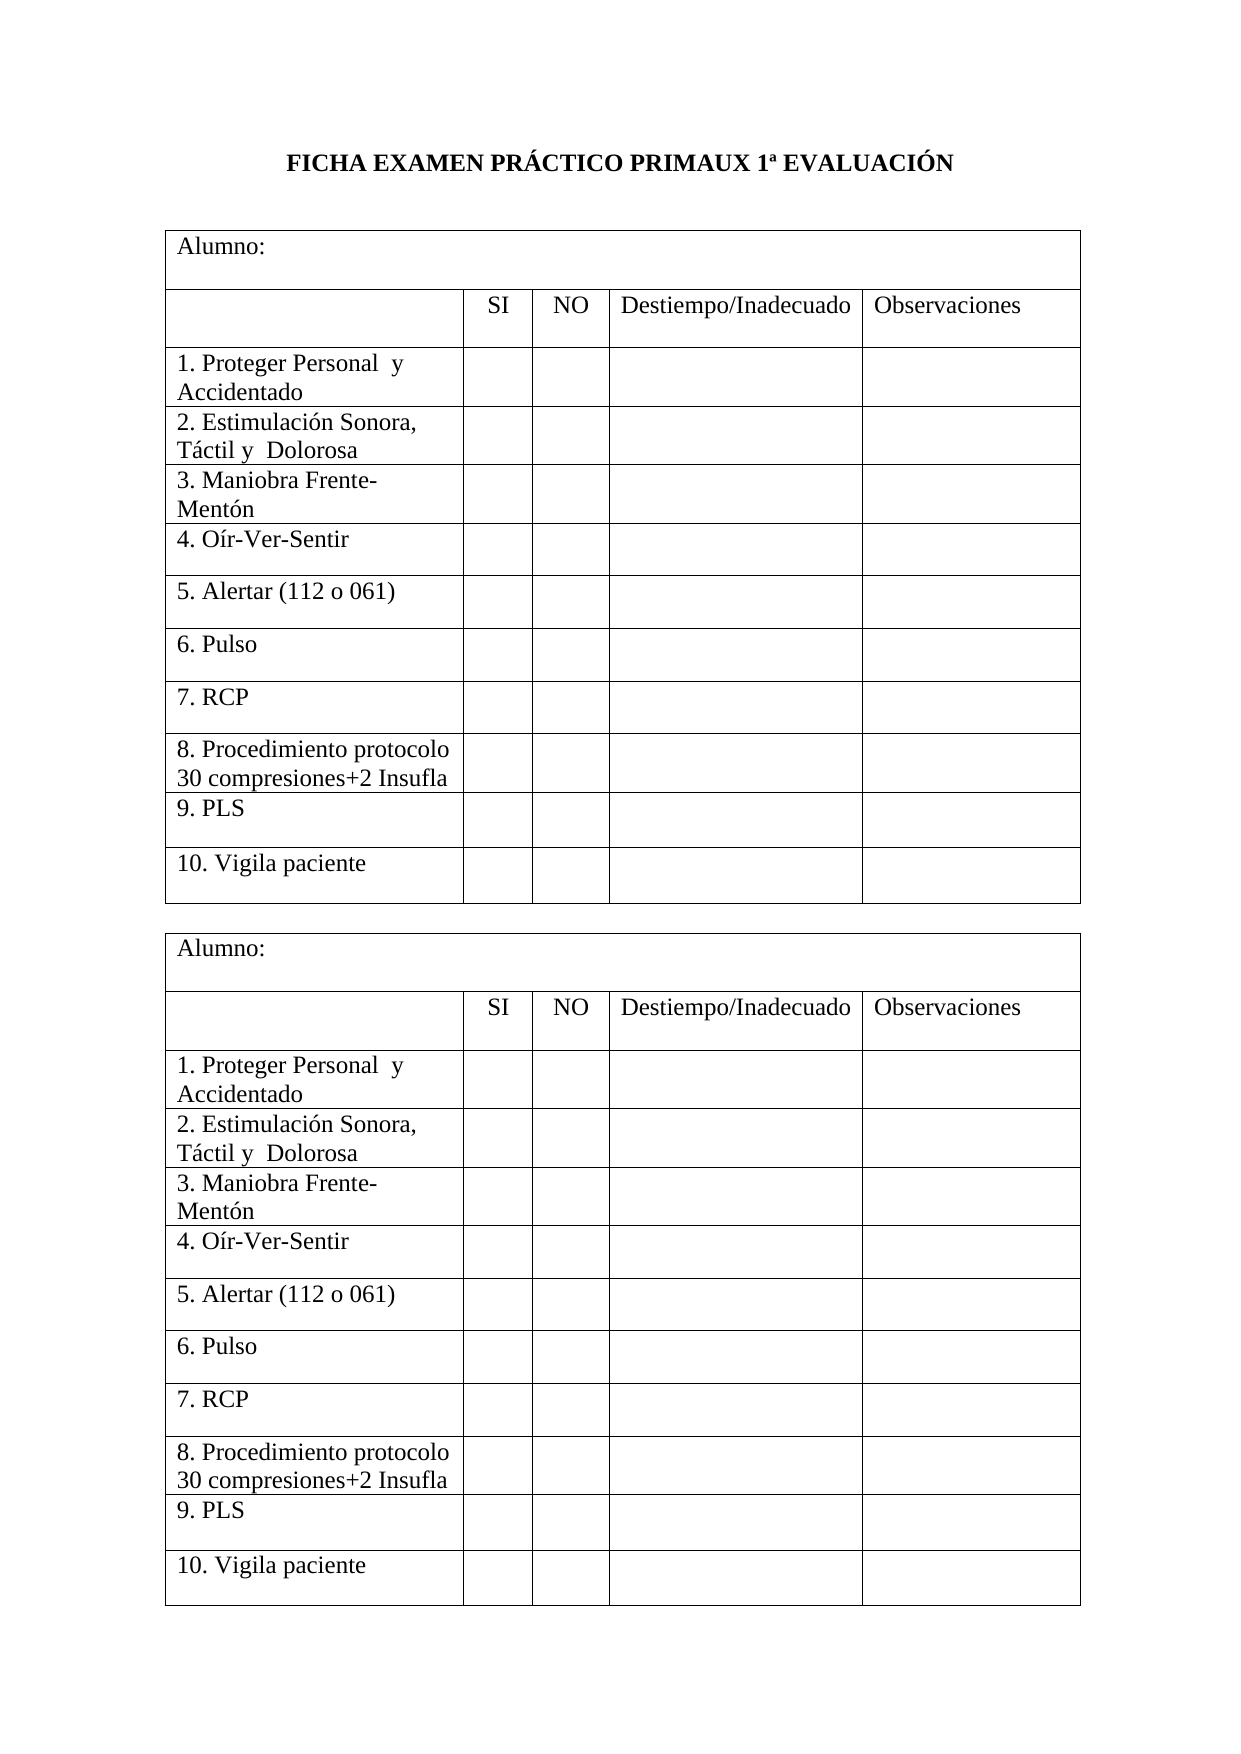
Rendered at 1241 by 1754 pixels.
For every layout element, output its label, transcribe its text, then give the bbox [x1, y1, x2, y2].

table_cell [610, 1109, 862, 1167]
table_cell [533, 1495, 609, 1549]
table_cell 4. Oír-Ver-Sentir [166, 1226, 463, 1278]
table_cell [533, 465, 609, 523]
table_cell [610, 1384, 862, 1436]
table_cell [533, 1226, 609, 1278]
table_cell [464, 1331, 532, 1383]
table_cell [863, 1109, 1080, 1167]
table_cell [533, 682, 609, 733]
table_cell [863, 682, 1080, 733]
table_cell [863, 848, 1080, 903]
table_cell [863, 734, 1080, 792]
table_cell [533, 1279, 609, 1330]
table_cell 10. Vigila paciente [166, 1551, 463, 1605]
table_cell 4. Oír-Ver-Sentir [166, 524, 463, 575]
table_cell [533, 524, 609, 575]
table_cell [464, 1051, 532, 1108]
table_cell NO [533, 992, 609, 1049]
table_cell [533, 1384, 609, 1436]
table_cell [533, 1051, 609, 1108]
table_cell [464, 1226, 532, 1278]
table_cell [863, 793, 1080, 847]
table_cell [610, 1437, 862, 1494]
table_cell [464, 682, 532, 733]
table_cell [533, 407, 609, 464]
table_cell Observaciones [863, 290, 1080, 347]
table_cell [610, 793, 862, 847]
table_cell [464, 407, 532, 464]
table_cell [863, 348, 1080, 406]
table_cell [533, 576, 609, 628]
table_cell [610, 1331, 862, 1383]
table_cell 2. Estimulación Sonora, Táctil y Dolorosa [166, 407, 463, 464]
table_cell [610, 629, 862, 681]
table_cell [610, 407, 862, 464]
table_cell [610, 734, 862, 792]
table_cell [863, 1384, 1080, 1436]
table_cell [610, 1051, 862, 1108]
table_cell [610, 1551, 862, 1605]
table_cell [464, 1551, 532, 1605]
table_cell [464, 793, 532, 847]
table_cell [533, 1331, 609, 1383]
table_cell [610, 1226, 862, 1278]
table_cell [863, 524, 1080, 575]
table_cell [533, 348, 609, 406]
table_cell [863, 1051, 1080, 1108]
table_cell [610, 1495, 862, 1549]
table_cell NO [533, 290, 609, 347]
table_cell [464, 1279, 532, 1330]
table_cell 2. Estimulación Sonora, Táctil y Dolorosa [166, 1109, 463, 1167]
table_cell [863, 1279, 1080, 1330]
table_cell [464, 524, 532, 575]
table_cell [863, 1551, 1080, 1605]
table_cell 9. PLS [166, 793, 463, 847]
table_cell [464, 348, 532, 406]
table_cell [464, 734, 532, 792]
table_cell 10. Vigila paciente [166, 848, 463, 903]
table_cell [863, 576, 1080, 628]
table_cell SI [464, 992, 532, 1049]
table_cell [610, 576, 862, 628]
table_cell [464, 465, 532, 523]
table_cell [610, 1279, 862, 1330]
table_cell [863, 1495, 1080, 1549]
table_cell [610, 1168, 862, 1225]
table_cell [863, 1331, 1080, 1383]
table_cell [166, 992, 463, 1049]
table_cell 1. Proteger Personal y Accidentado [166, 1051, 463, 1108]
table_cell Observaciones [863, 992, 1080, 1049]
table_cell Destiempo/Inadecuado [610, 290, 862, 347]
table_cell [464, 848, 532, 903]
table_cell 3. Maniobra Frente-Mentón [166, 465, 463, 523]
table_cell [610, 348, 862, 406]
table_cell [863, 465, 1080, 523]
table_cell 6. Pulso [166, 629, 463, 681]
table_cell [166, 290, 463, 347]
table_header Alumno: [166, 231, 1080, 289]
table_cell [863, 1226, 1080, 1278]
table_cell [610, 465, 862, 523]
table_cell [533, 1551, 609, 1605]
table_cell Destiempo/Inadecuado [610, 992, 862, 1049]
table_cell 9. PLS [166, 1495, 463, 1549]
table_cell SI [464, 290, 532, 347]
table_cell [533, 1437, 609, 1494]
table_cell [863, 1168, 1080, 1225]
table_header Alumno: [166, 934, 1080, 991]
table_cell [464, 1437, 532, 1494]
table_cell 5. Alertar (112 o 061) [166, 1279, 463, 1330]
table_cell [863, 1437, 1080, 1494]
table_cell 3. Maniobra Frente-Mentón [166, 1168, 463, 1225]
table_cell [863, 407, 1080, 464]
table_cell [464, 576, 532, 628]
table_cell 8. Procedimiento protocolo 30 compresiones+2 Insufla [166, 1437, 463, 1494]
table_cell 6. Pulso [166, 1331, 463, 1383]
table_cell [610, 848, 862, 903]
table_cell 7. RCP [166, 682, 463, 733]
table_cell [533, 734, 609, 792]
table_cell 8. Procedimiento protocolo 30 compresiones+2 Insufla [166, 734, 463, 792]
table_cell [533, 1168, 609, 1225]
table_cell [464, 1109, 532, 1167]
text FICHA EXAMEN PRÁCTICO PRIMAUX 1ª EVALUACIÓN [177, 148, 1063, 176]
table_cell [533, 1109, 609, 1167]
table_cell [464, 1495, 532, 1549]
table_cell [533, 848, 609, 903]
table_cell 5. Alertar (112 o 061) [166, 576, 463, 628]
table_cell [464, 1384, 532, 1436]
table_cell 1. Proteger Personal y Accidentado [166, 348, 463, 406]
table_cell [533, 793, 609, 847]
table_cell [464, 629, 532, 681]
table_cell [464, 1168, 532, 1225]
table_cell 7. RCP [166, 1384, 463, 1436]
table_cell [533, 629, 609, 681]
table_cell [610, 682, 862, 733]
table_cell [610, 524, 862, 575]
table_cell [863, 629, 1080, 681]
